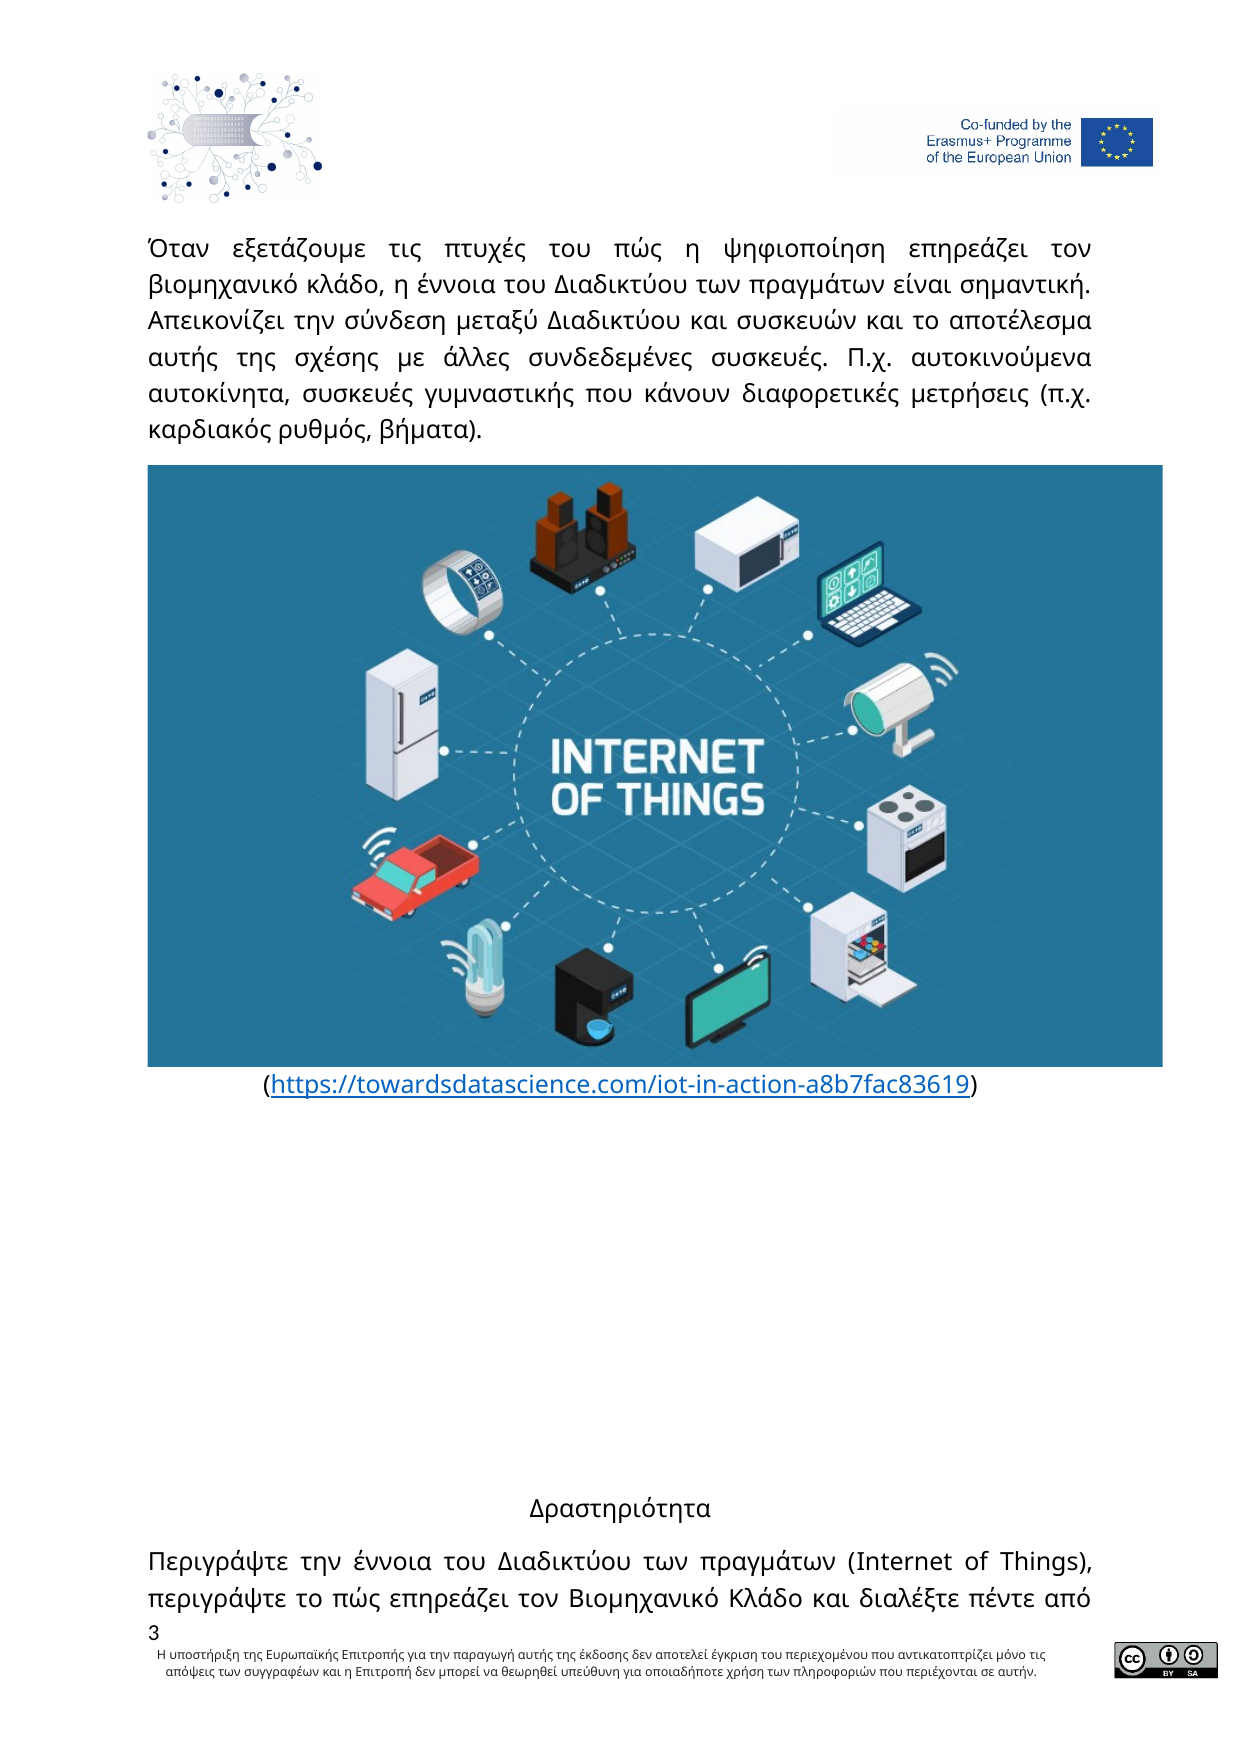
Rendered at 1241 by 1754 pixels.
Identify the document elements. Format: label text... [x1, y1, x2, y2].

text Όταν εξετάζουμε τις πτυχές του πώς η ψηφιοποίηση επηρεάζει τον βιομηχανικό κλάδο, η έννοια του Διαδικτύου των πραγμάτων είναι σημαντική. Απεικονίζει την σύνδεση μεταξύ Διαδικτύου και συσκευών και το αποτέλεσμα αυτής της σχέσης με άλλες συνδεδεμένες συσκευές. Π.χ. αυτοκινούμενα αυτοκίνητα, συσκευές γυμναστικής που κάνουν διαφορετικές μετρήσεις (π.χ. καρδιακός ρυθμός, βήματα). [148, 230, 1093, 446]
text Δραστηριότητα [148, 1491, 1093, 1525]
text Περιγράψτε την έννοια του Διαδικτύου των πραγμάτων (Internet of Things), περιγράψτε το πώς επηρεάζει τον Βιομηχανικό Κλάδο και διαλέξτε πέντε από [148, 1544, 1093, 1614]
text (https://towardsdatascience.com/iot-in-action-a8b7fac83619) [148, 1067, 1093, 1101]
